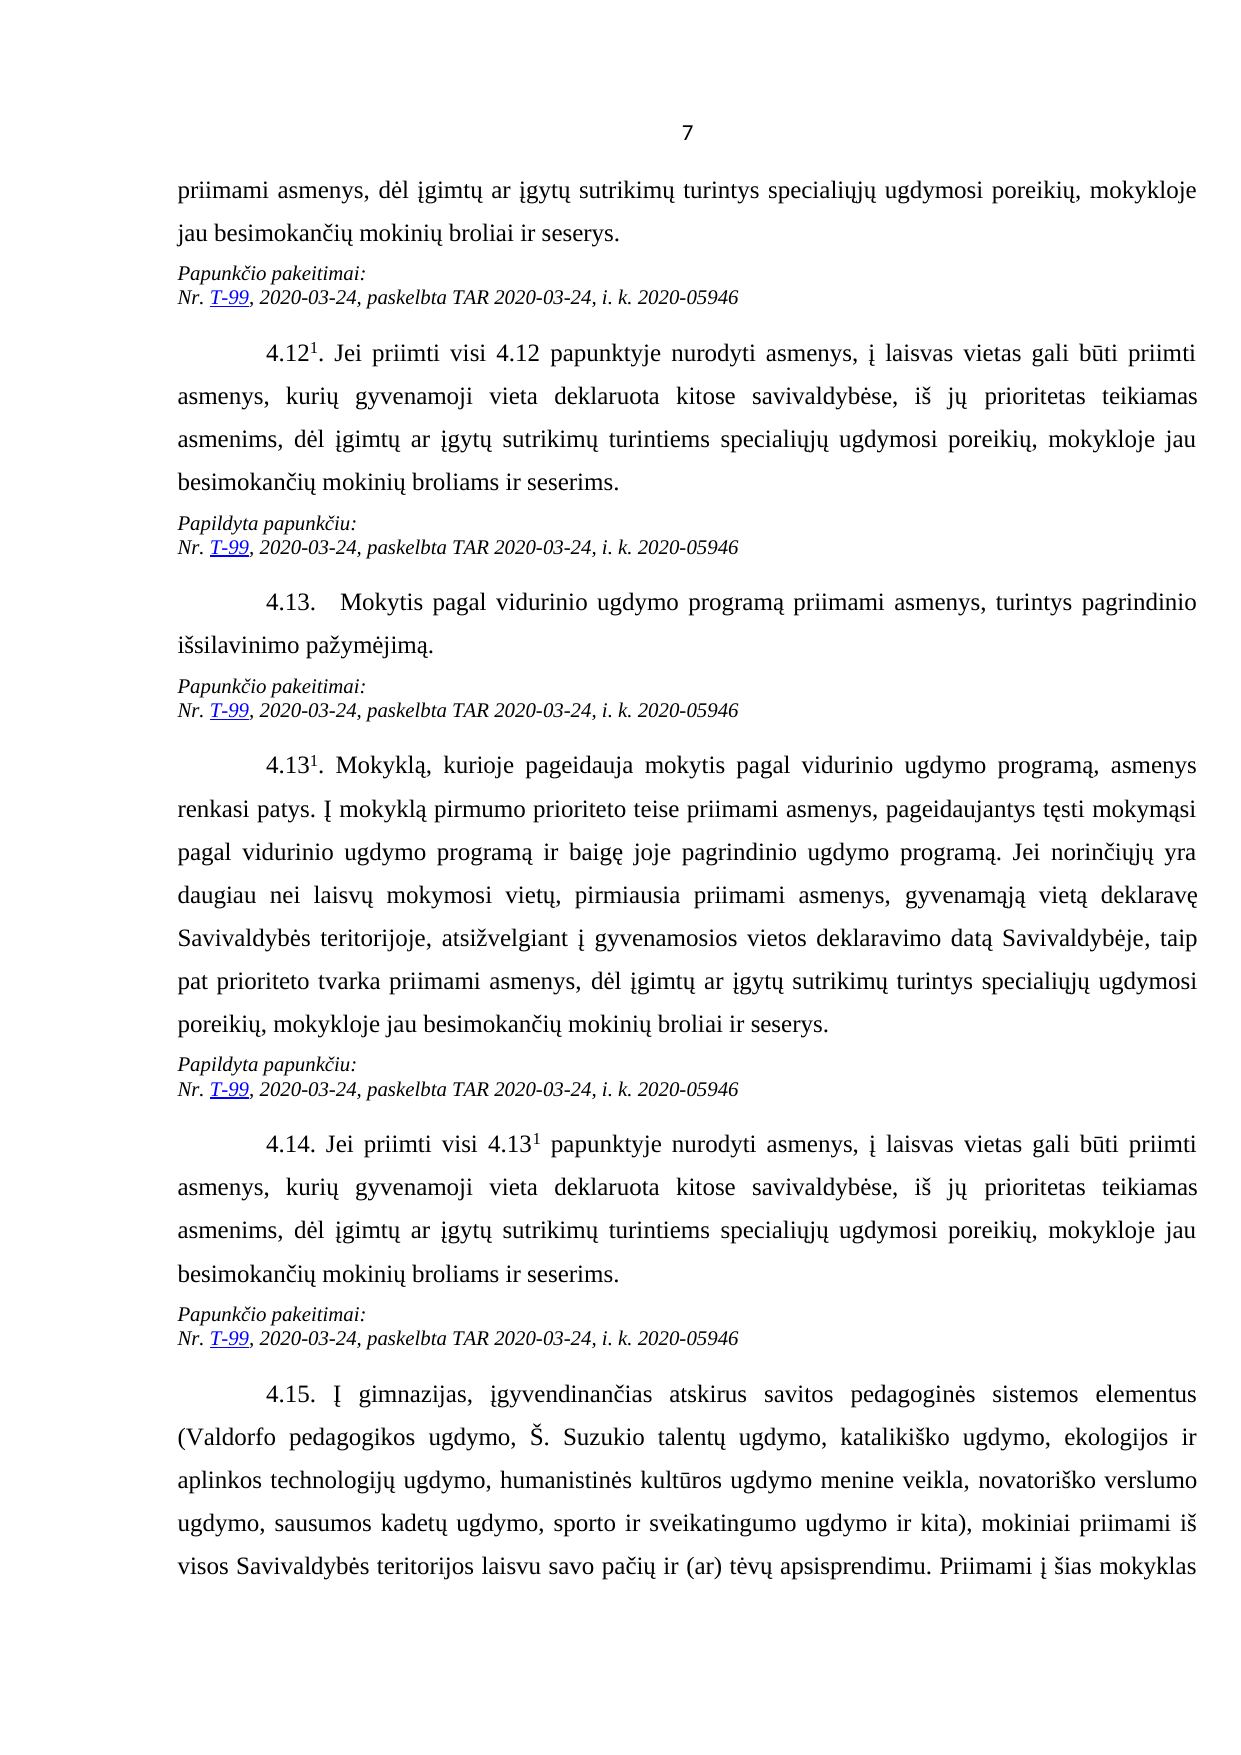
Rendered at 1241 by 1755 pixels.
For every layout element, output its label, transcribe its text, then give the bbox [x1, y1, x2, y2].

text Nr. T-99, 2020-03-24, paskelbta TAR 2020-03-24, i. k. 2020-05946 [177, 534, 1198, 559]
text 4.15. Į gimnazijas, įgyvendinančias atskirus savitos pedagoginės sistemos elementus (Valdorfo pedagogikos ugdymo, Š. Suzukio talentų ugdymo, katalikiško ugdymo, ekologijos ir aplinkos technologijų ugdymo, humanistinės kultūros ugdymo menine veikla, novatoriško verslumo ugdymo, sausumos kadetų ugdymo, sporto ir sveikatingumo ugdymo ir kita), mokiniai priimami iš visos Savivaldybės teritorijos laisvu savo pačių ir (ar) tėvų apsisprendimu. Priimami į šias mokyklas [177, 1379, 1198, 1580]
text Papildyta papunkčiu: [177, 511, 1198, 534]
text Papildyta papunkčiu: [177, 1052, 1198, 1076]
text 4.121. Jei priimti visi 4.12 papunktyje nurodyti asmenys, į laisvas vietas gali būti priimti asmenys, kurių gyvenamoji vieta deklaruota kitose savivaldybėse, iš jų prioritetas teikiamas asmenims, dėl įgimtų ar įgytų sutrikimų turintiems specialiųjų ugdymosi poreikių, mokykloje jau besimokančių mokinių broliams ir seserims. [177, 338, 1198, 496]
text 4.14. Jei priimti visi 4.131 papunktyje nurodyti asmenys, į laisvas vietas gali būti priimti asmenys, kurių gyvenamoji vieta deklaruota kitose savivaldybėse, iš jų prioritetas teikiamas asmenims, dėl įgimtų ar įgytų sutrikimų turintiems specialiųjų ugdymosi poreikių, mokykloje jau besimokančių mokinių broliams ir seserims. [177, 1129, 1198, 1287]
text Nr. T-99, 2020-03-24, paskelbta TAR 2020-03-24, i. k. 2020-05946 [177, 1076, 1198, 1101]
text priimami asmenys, dėl įgimtų ar įgytų sutrikimų turintys specialiųjų ugdymosi poreikių, mokykloje jau besimokančių mokinių broliai ir seserys. [177, 175, 1198, 247]
text Papunkčio pakeitimai: [177, 1302, 1198, 1326]
text Papunkčio pakeitimai: [177, 261, 1198, 285]
text Nr. T-99, 2020-03-24, paskelbta TAR 2020-03-24, i. k. 2020-05946 [177, 1326, 1198, 1350]
text 4.13. Mokytis pagal vidurinio ugdymo programą priimami asmenys, turintys pagrindinio išsilavinimo pažymėjimą. [177, 587, 1198, 659]
text Papunkčio pakeitimai: [177, 674, 1198, 698]
text 4.131. Mokyklą, kurioje pageidauja mokytis pagal vidurinio ugdymo programą, asmenys renkasi patys. Į mokyklą pirmumo prioriteto teise priimami asmenys, pageidaujantys tęsti mokymąsi pagal vidurinio ugdymo programą ir baigę joje pagrindinio ugdymo programą. Jei norinčiųjų yra daugiau nei laisvų mokymosi vietų, pirmiausia priimami asmenys, gyvenamąją vietą deklaravę Savivaldybės teritorijoje, atsižvelgiant į gyvenamosios vietos deklaravimo datą Savivaldybėje, taip pat prioriteto tvarka priimami asmenys, dėl įgimtų ar įgytų sutrikimų turintys specialiųjų ugdymosi poreikių, mokykloje jau besimokančių mokinių broliai ir seserys. [177, 751, 1198, 1038]
text Nr. T-99, 2020-03-24, paskelbta TAR 2020-03-24, i. k. 2020-05946 [177, 698, 1198, 722]
text Nr. T-99, 2020-03-24, paskelbta TAR 2020-03-24, i. k. 2020-05946 [177, 285, 1198, 309]
